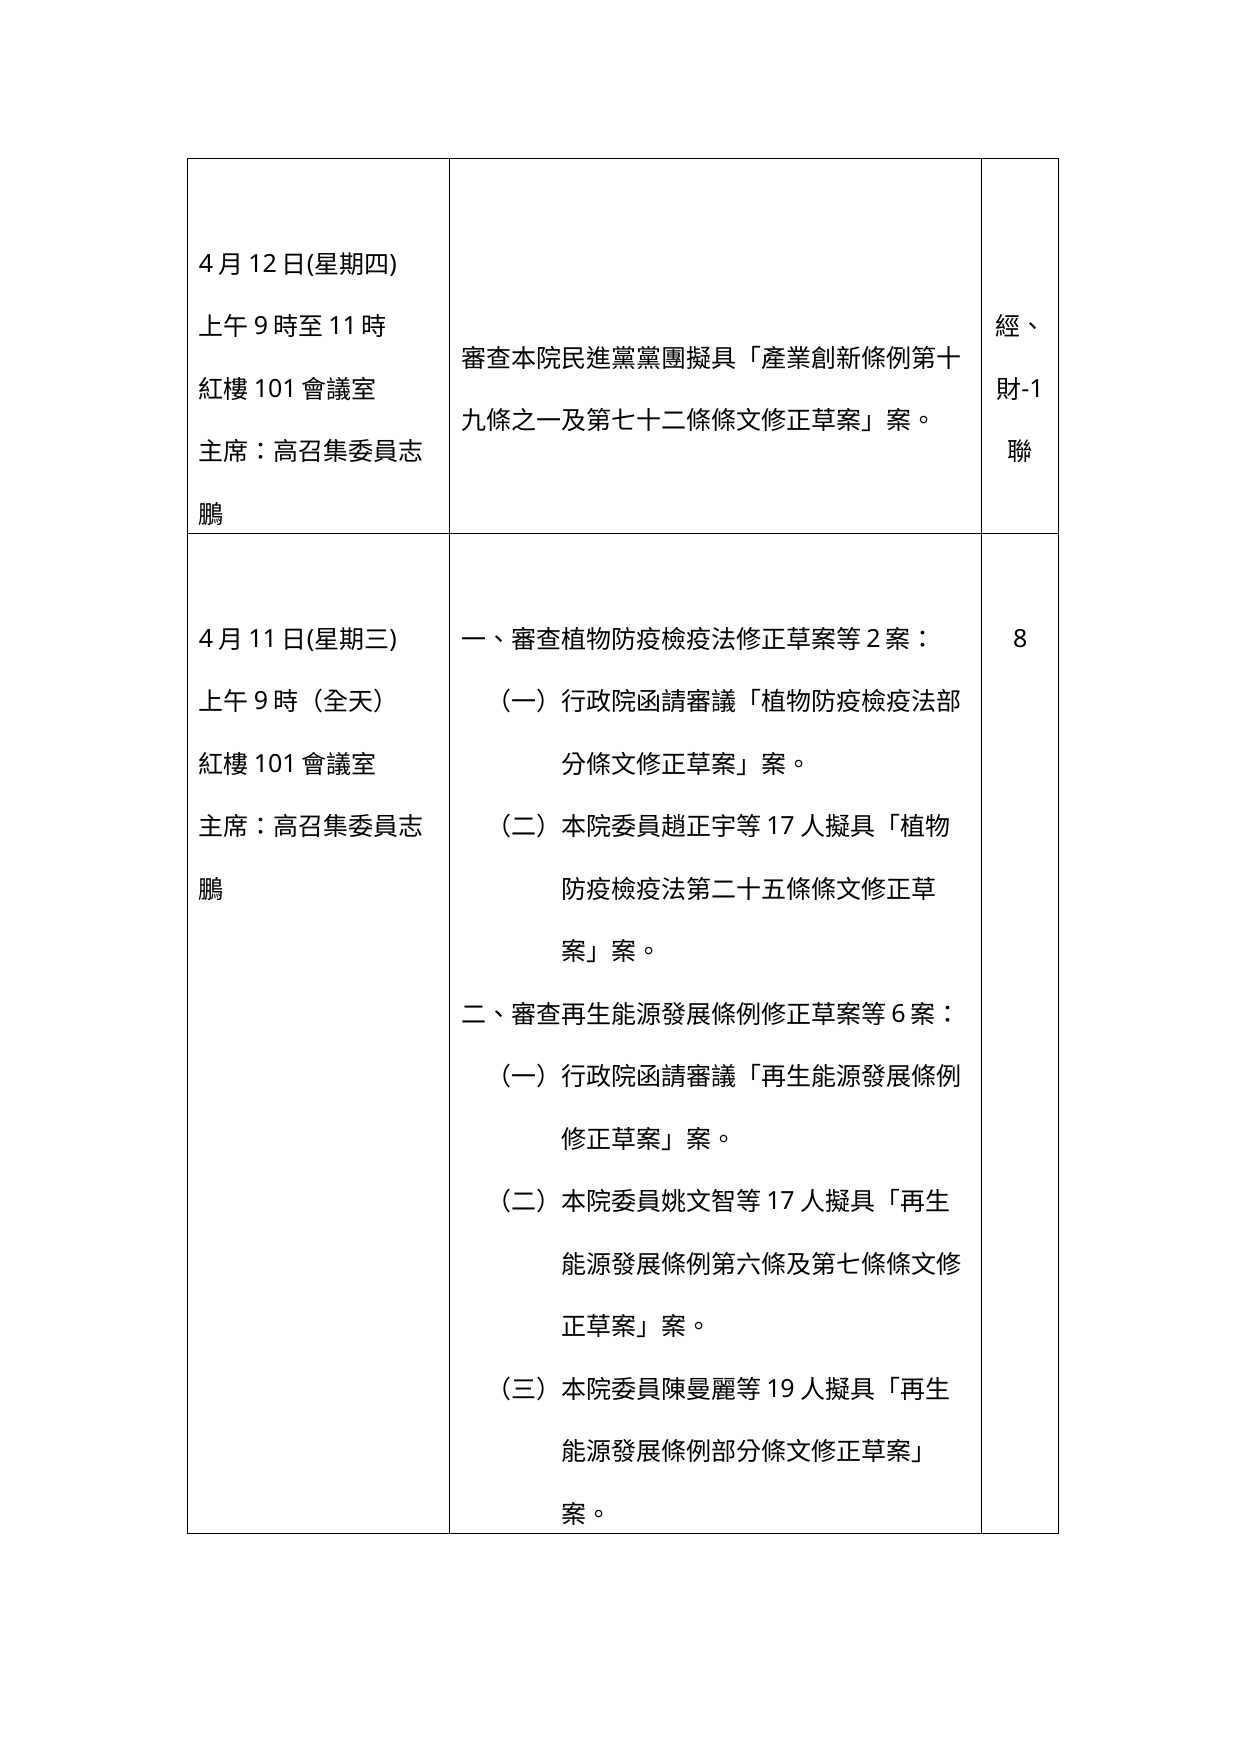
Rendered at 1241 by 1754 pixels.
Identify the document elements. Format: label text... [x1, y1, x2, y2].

table_cell 一、審查植物防疫檢疫法修正草案等2案： （一）行政院函請審議「植物防疫檢疫法部分條文修正草案」案。 （二）本院委員趙正宇等17人擬具「植物防疫檢疫法第二十五條條文修正草案」案。 二、審查再生能源發展條例修正草案等6案： （一）行政院函請審議「再生能源發展條例修正草案」案。 （二）本院委員姚文智等17人擬具「再生能源發展條例第六條及第七條條文修正草案」案。 （三）本院委員陳曼麗等19人擬具「再生能源發展條例部分條文修正草案」案。 [450, 534, 981, 1533]
table_cell 4月11日(星期三) 上午9時（全天） 紅樓101會議室 主席：高召集委員志鵬 [188, 534, 449, 1533]
table_cell 4月12日(星期四) 上午9時至11時 紅樓101會議室 主席：高召集委員志鵬 [188, 159, 449, 533]
table_cell 經、財-1聯 [982, 159, 1058, 533]
table_cell 8 [982, 534, 1058, 1533]
table_cell 審查本院民進黨黨團擬具「產業創新條例第十九條之一及第七十二條條文修正草案」案。 [450, 159, 981, 533]
